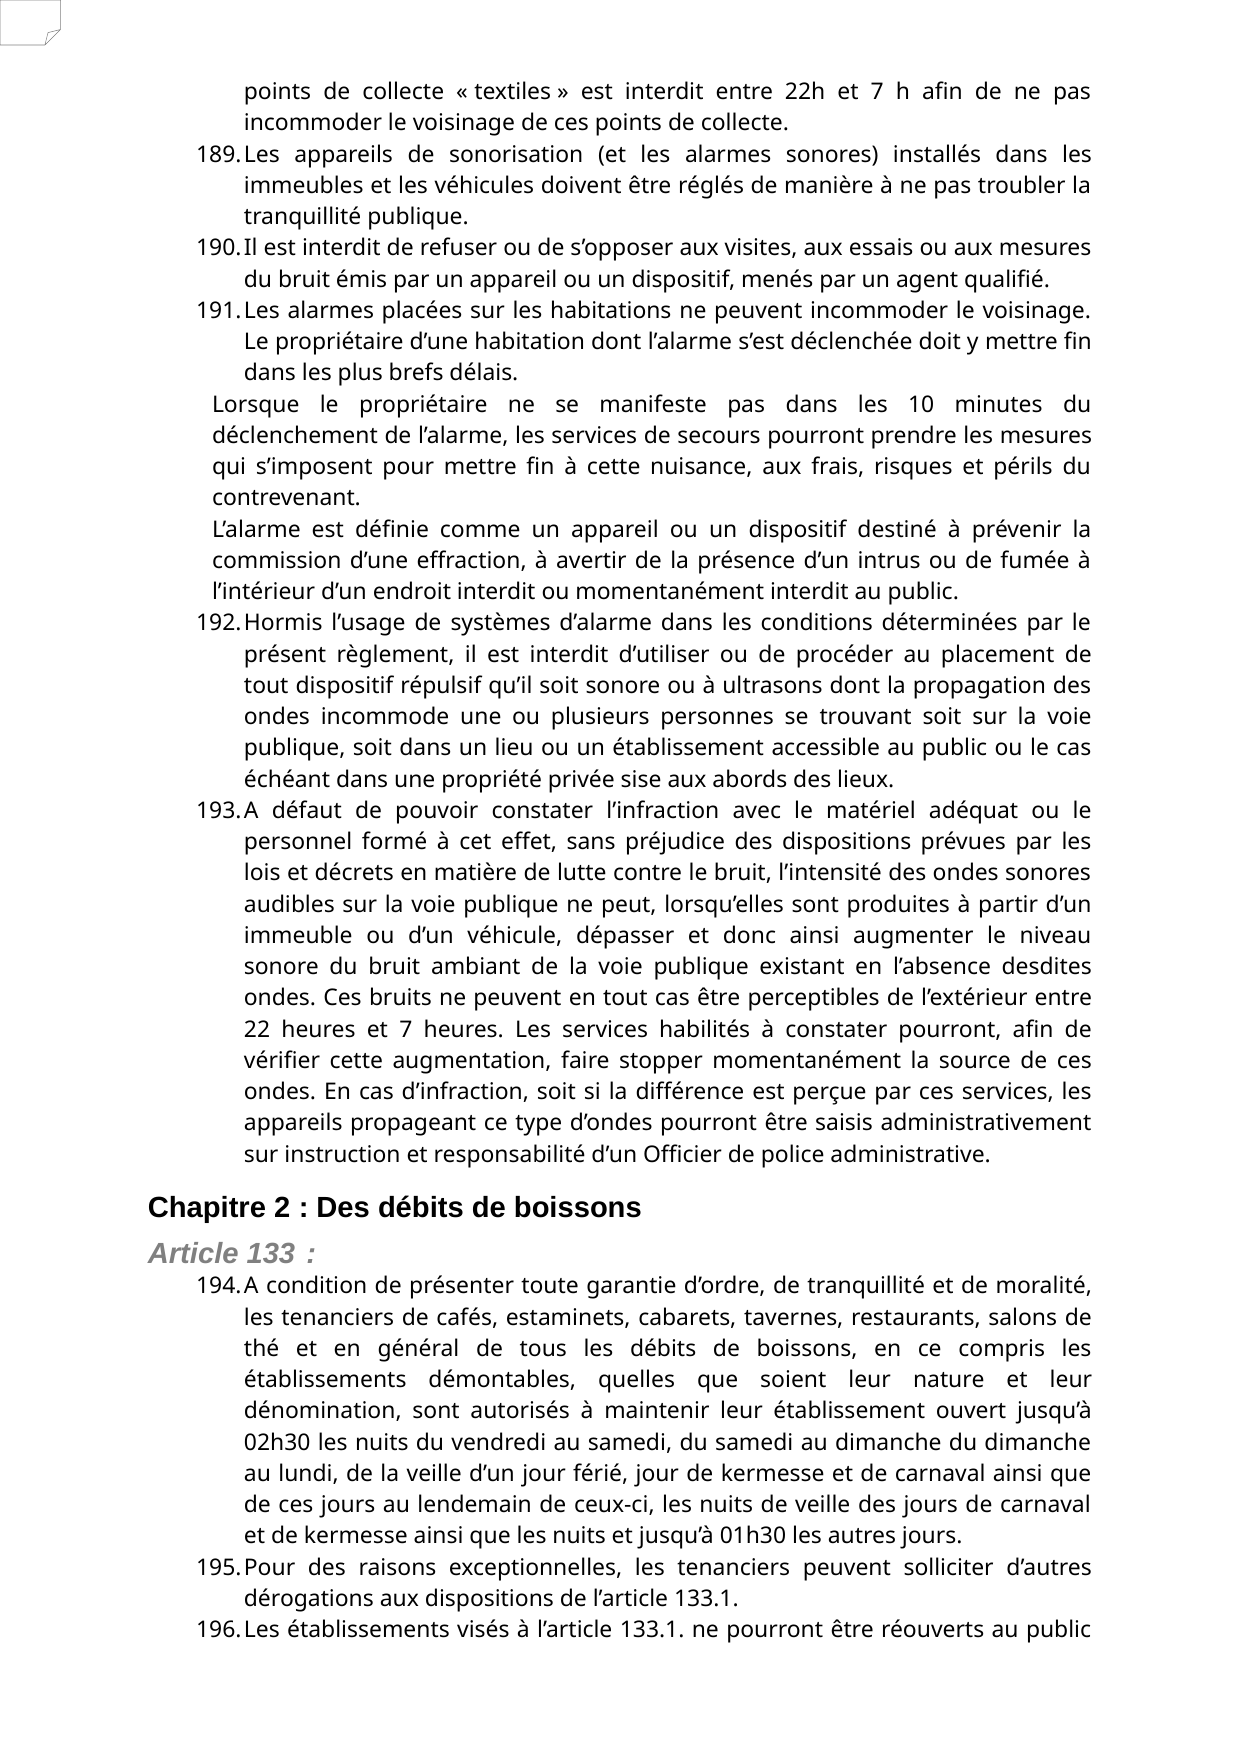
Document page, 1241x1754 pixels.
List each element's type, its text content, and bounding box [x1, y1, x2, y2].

list Les appareils de sonorisation (et les alarmes sonores) installés dans les immeubles et les véhicules doivent être réglés de manière à ne pas troubler la tranquillité publique. [196, 137, 1092, 231]
list Les établissements visés à l’article 133.1. ne pourront être réouverts au public [196, 1613, 1092, 1644]
list A défaut de pouvoir constater l’infraction avec le matériel adéquat ou le personnel formé à cet effet, sans préjudice des dispositions prévues par les lois et décrets en matière de lutte contre le bruit, l’intensité des ondes sonores audibles sur la voie publique ne peut, lorsqu’elles sont produites à partir d’un immeuble ou d’un véhicule, dépasser et donc ainsi augmenter le niveau sonore du bruit ambiant de la voie publique existant en l’absence desdites ondes. Ces bruits ne peuvent en tout cas être perceptibles de l’extérieur entre 22 heures et 7 heures. Les services habilités à constater pourront, afin de vérifier cette augmentation, faire stopper momentanément la source de ces ondes. En cas d’infraction, soit si la différence est perçue par ces services, les appareils propageant ce type d’ondes pourront être saisis administrativement sur instruction et responsabilité d’un Officier de police administrative. [196, 794, 1092, 1169]
list points de collecte « textiles » est interdit entre 22h et 7 h afin de ne pas incommoder le voisinage de ces points de collecte. [196, 75, 1092, 137]
subtitle Chapitre 2 : Des débits de boissons [148, 1189, 1092, 1223]
list Les alarmes placées sur les habitations ne peuvent incommoder le voisinage. Le propriétaire d’une habitation dont l’alarme s’est déclenchée doit y mettre fin dans les plus brefs délais. [196, 294, 1092, 387]
list Pour des raisons exceptionnelles, les tenanciers peuvent solliciter d’autres dérogations aux dispositions de l’article 133.1. [196, 1550, 1092, 1613]
list Il est interdit de refuser ou de s’opposer aux visites, aux essais ou aux mesures du bruit émis par un appareil ou un dispositif, menés par un agent qualifié. [196, 231, 1092, 294]
list Hormis l’usage de systèmes d’alarme dans les conditions déterminées par le présent règlement, il est interdit d’utiliser ou de procéder au placement de tout dispositif répulsif qu’il soit sonore ou à ultrasons dont la propagation des ondes incommode une ou plusieurs personnes se trouvant soit sur la voie publique, soit dans un lieu ou un établissement accessible au public ou le cas échéant dans une propriété privée sise aux abords des lieux. [196, 606, 1092, 794]
subtitle Article 133 : [148, 1236, 1092, 1269]
list A condition de présenter toute garantie d’ordre, de tranquillité et de moralité, les tenanciers de cafés, estaminets, cabarets, tavernes, restaurants, salons de thé et en général de tous les débits de boissons, en ce compris les établissements démontables, quelles que soient leur nature et leur dénomination, sont autorisés à maintenir leur établissement ouvert jusqu’à 02h30 les nuits du vendredi au samedi, du samedi au dimanche du dimanche au lundi, de la veille d’un jour férié, jour de kermesse et de carnaval ainsi que de ces jours au lendemain de ceux-ci, les nuits de veille des jours de carnaval et de kermesse ainsi que les nuits et jusqu’à 01h30 les autres jours. [196, 1269, 1092, 1550]
text Lorsque le propriétaire ne se manifeste pas dans les 10 minutes du déclenchement de l’alarme, les services de secours pourront prendre les mesures qui s’imposent pour mettre fin à cette nuisance, aux frais, risques et périls du contrevenant. [212, 387, 1092, 512]
text L’alarme est définie comme un appareil ou un dispositif destiné à prévenir la commission d’une effraction, à avertir de la présence d’un intrus ou de fumée à l’intérieur d’un endroit interdit ou momentanément interdit au public. [212, 512, 1092, 606]
